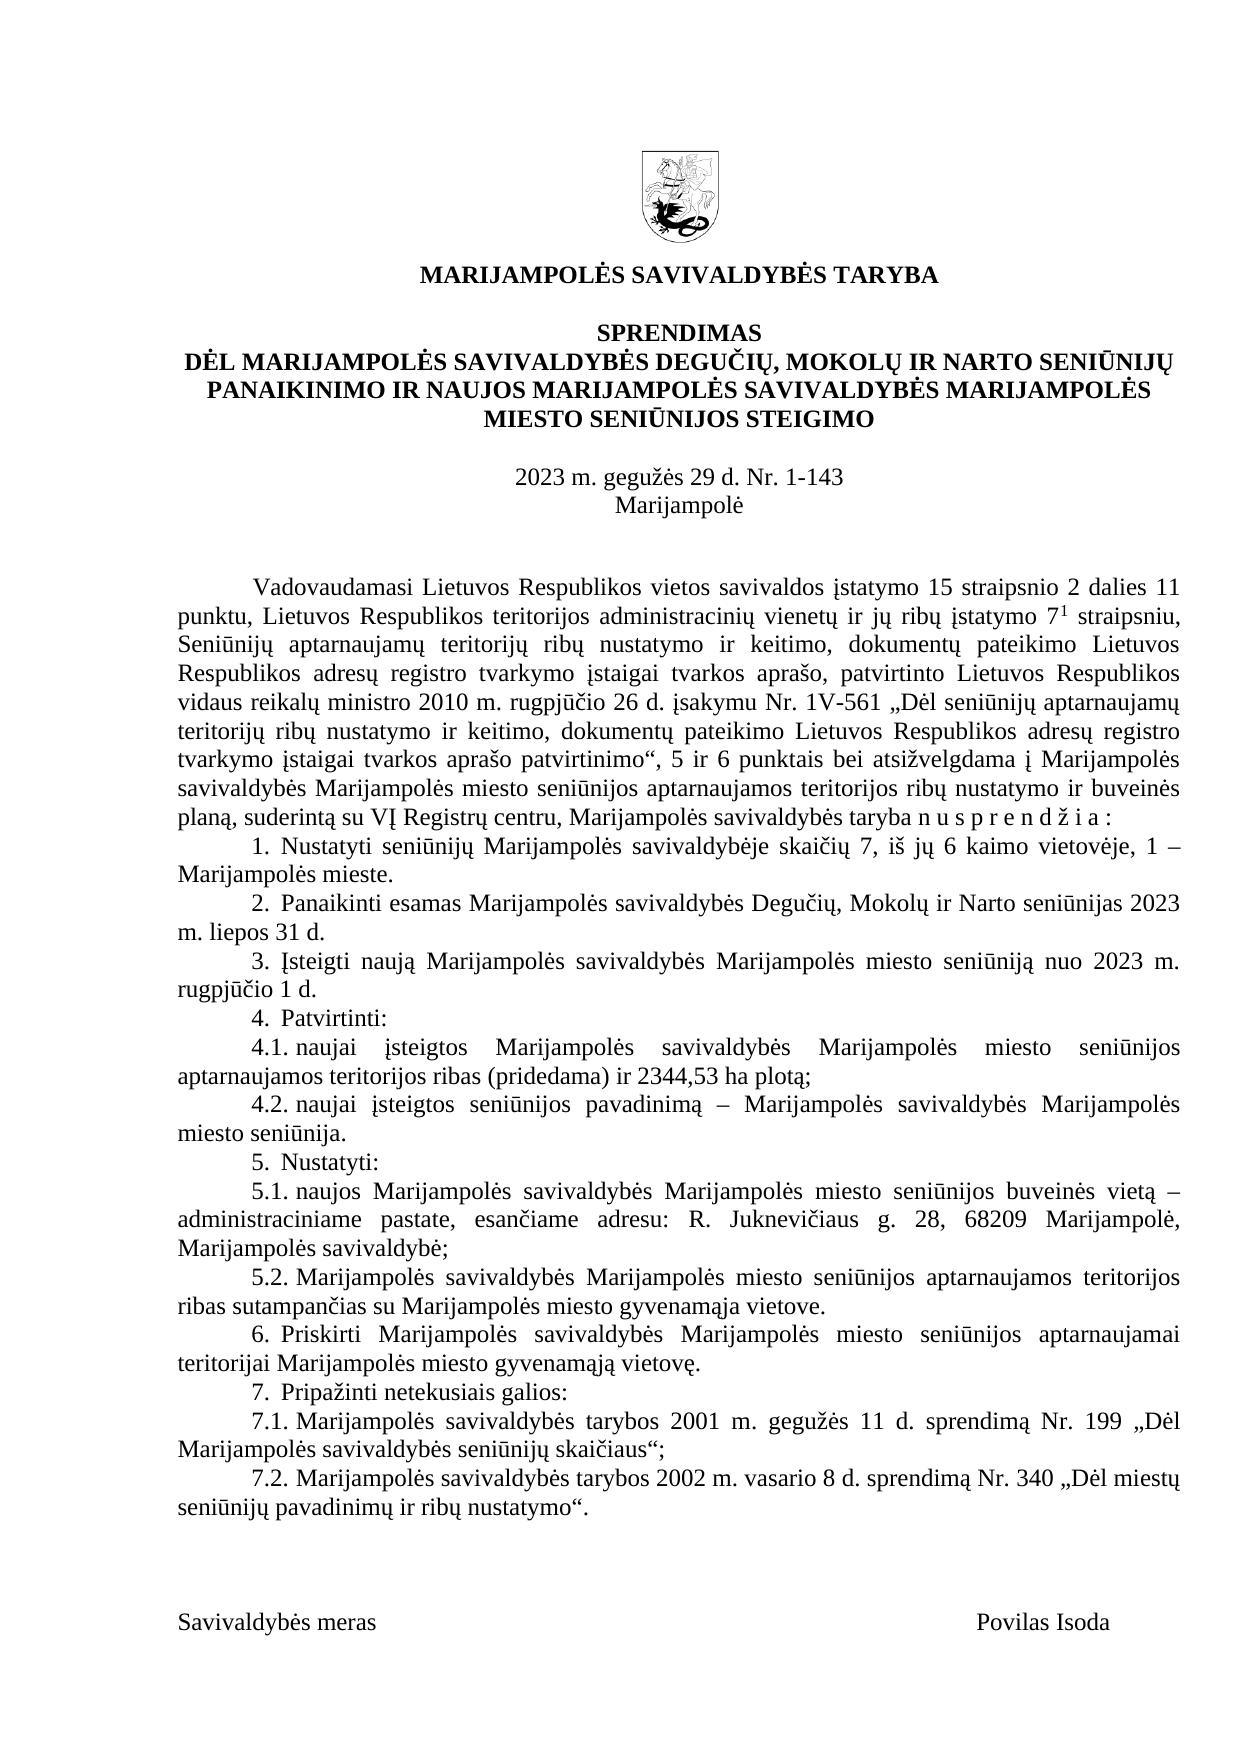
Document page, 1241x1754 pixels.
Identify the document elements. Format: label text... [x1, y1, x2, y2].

text SPRENDIMAS [177, 318, 1181, 347]
text 2023 m. gegužės 29 d. Nr. 1-143 [177, 462, 1181, 490]
text 5. Nustatyti: [177, 1147, 1181, 1176]
text 5.2. Marijampolės savivaldybės Marijampolės miesto seniūnijos aptarnaujamos teritorijos ribas sutampančias su Marijampolės miesto gyvenamąja vietove. [177, 1262, 1181, 1319]
text 5.1. naujos Marijampolės savivaldybės Marijampolės miesto seniūnijos buveinės vietą – administraciniame pastate, esančiame adresu: R. Juknevičiaus g. 28, 68209 Marijampolė, Marijampolės savivaldybė; [177, 1176, 1181, 1262]
text MARIJAMPOLĖS SAVIVALDYBĖS TARYBA [177, 260, 1181, 289]
text 4.1. naujai įsteigtos Marijampolės savivaldybės Marijampolės miesto seniūnijos aptarnaujamos teritorijos ribas (pridedama) ir 2344,53 ha plotą; [177, 1032, 1181, 1089]
text 7. Pripažinti netekusiais galios: [177, 1377, 1181, 1406]
text 7.1. Marijampolės savivaldybės tarybos 2001 m. gegužės 11 d. sprendimą Nr. 199 „Dėl Marijampolės savivaldybės seniūnijų skaičiaus“; [177, 1406, 1181, 1463]
text Vadovaudamasi Lietuvos Respublikos vietos savivaldos įstatymo 15 straipsnio 2 dalies 11 punktu, Lietuvos Respublikos teritorijos administracinių vienetų ir jų ribų įstatymo 71 straipsniu, Seniūnijų aptarnaujamų teritorijų ribų nustatymo ir keitimo, dokumentų pateikimo Lietuvos Respublikos adresų registro tvarkymo įstaigai tvarkos aprašo, patvirtinto Lietuvos Respublikos vidaus reikalų ministro 2010 m. rugpjūčio 26 d. įsakymu Nr. 1V-561 „Dėl seniūnijų aptarnaujamų teritorijų ribų nustatymo ir keitimo, dokumentų pateikimo Lietuvos Respublikos adresų registro tvarkymo įstaigai tvarkos aprašo patvirtinimo“, 5 ir 6 punktais bei atsižvelgdama į Marijampolės savivaldybės Marijampolės miesto seniūnijos aptarnaujamos teritorijos ribų nustatymo ir buveinės planą, suderintą su VĮ Registrų centru, Marijampolės savivaldybės taryba nusprendžia: [177, 572, 1181, 831]
text 4.2. naujai įsteigtos seniūnijos pavadinimą – Marijampolės savivaldybės Marijampolės miesto seniūnija. [177, 1089, 1181, 1147]
text 1. Nustatyti seniūnijų Marijampolės savivaldybėje skaičių 7, iš jų 6 kaimo vietovėje, 1 – Marijampolės mieste. [177, 831, 1181, 888]
text Marijampolė [177, 490, 1181, 519]
text DĖL MARIJAMPOLĖS SAVIVALDYBĖS DEGUČIŲ, MOKOLŲ IR NARTO SENIŪNIJŲ PANAIKINIMO IR NAUJOS MARIJAMPOLĖS SAVIVALDYBĖS MARIJAMPOLĖS MIESTO SENIŪNIJOS STEIGIMO [177, 347, 1181, 433]
text 3. Įsteigti naują Marijampolės savivaldybės Marijampolės miesto seniūniją nuo 2023 m. rugpjūčio 1 d. [177, 946, 1181, 1003]
text 4. Patvirtinti: [177, 1003, 1181, 1032]
text 6. Priskirti Marijampolės savivaldybės Marijampolės miesto seniūnijos aptarnaujamai teritorijai Marijampolės miesto gyvenamąją vietovę. [177, 1319, 1181, 1377]
text Savivaldybės meras Povilas Isoda [177, 1607, 1181, 1636]
text 7.2. Marijampolės savivaldybės tarybos 2002 m. vasario 8 d. sprendimą Nr. 340 „Dėl miestų seniūnijų pavadinimų ir ribų nustatymo“. [177, 1463, 1181, 1521]
text 2. Panaikinti esamas Marijampolės savivaldybės Degučių, Mokolų ir Narto seniūnijas 2023 m. liepos 31 d. [177, 888, 1181, 946]
